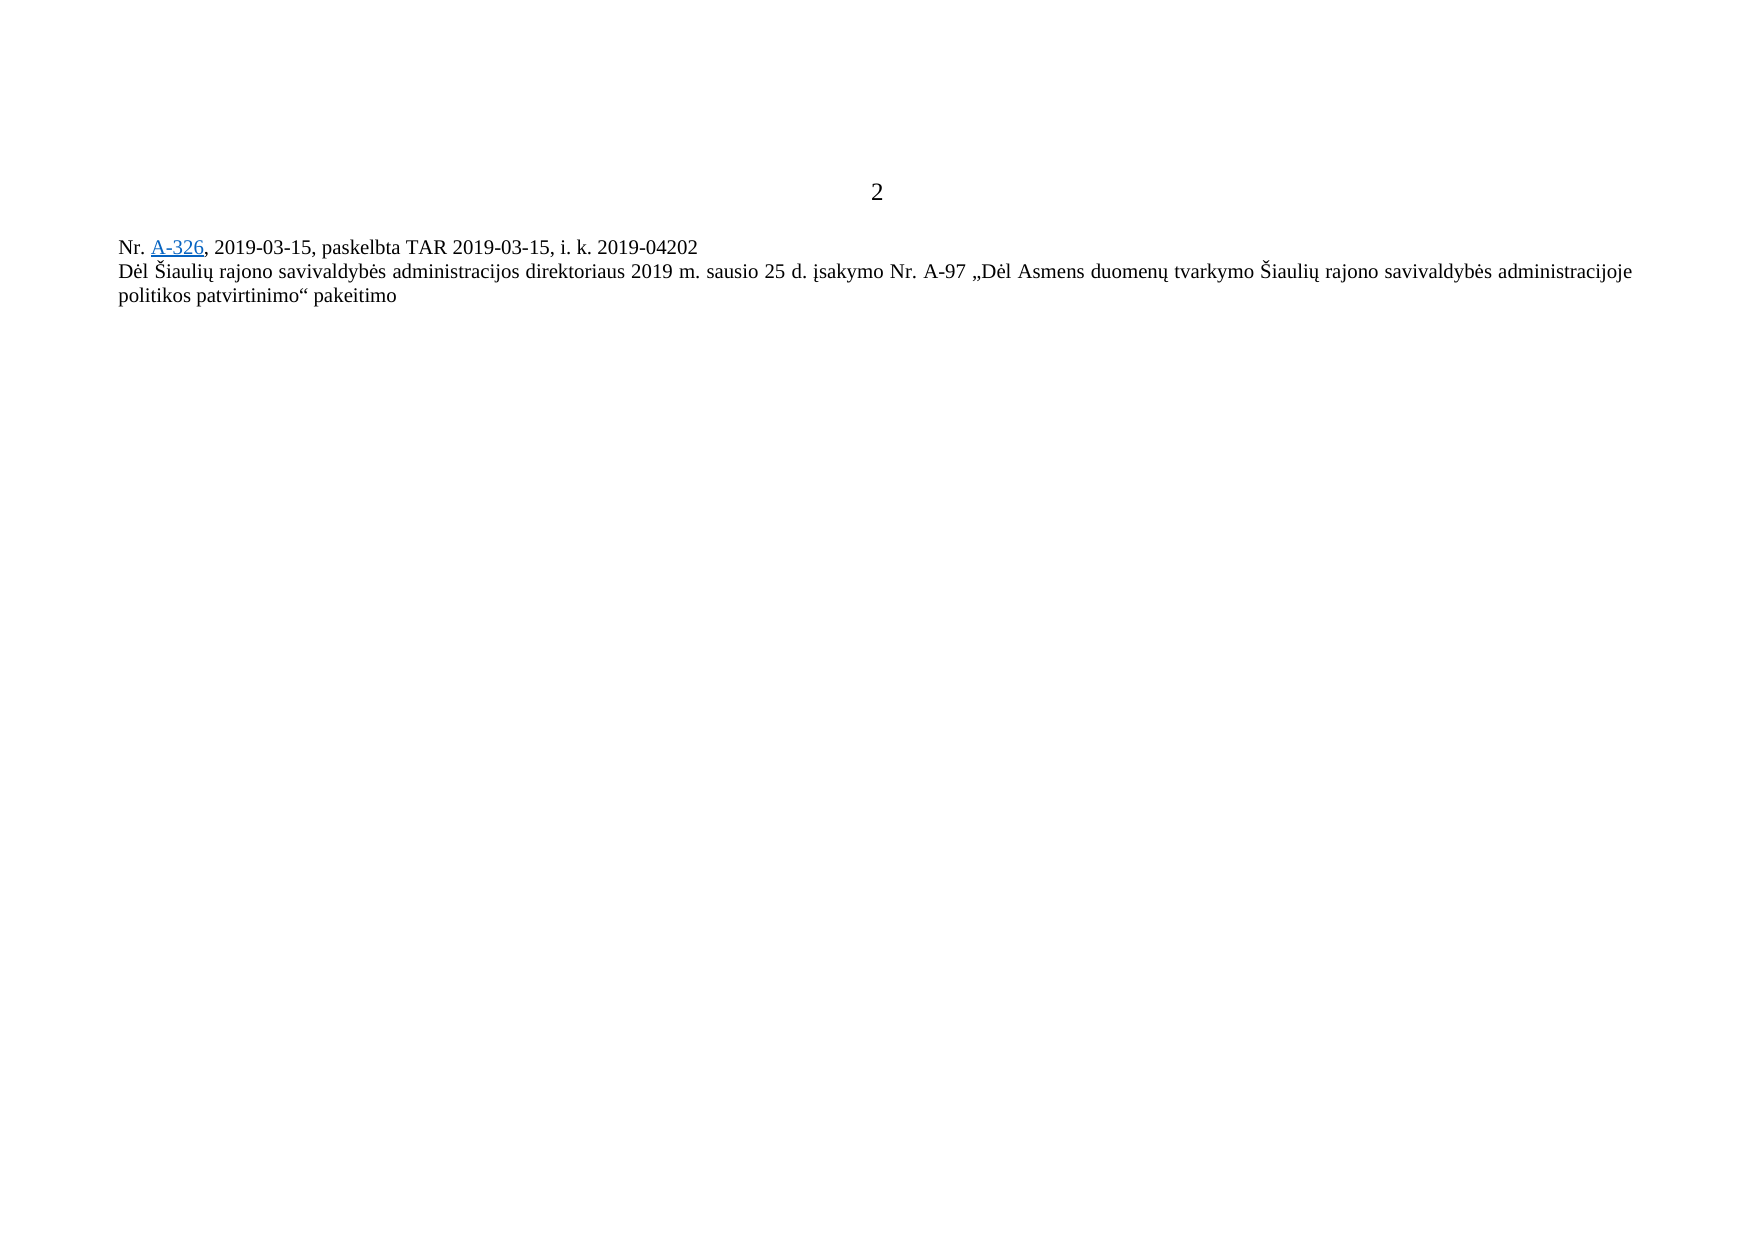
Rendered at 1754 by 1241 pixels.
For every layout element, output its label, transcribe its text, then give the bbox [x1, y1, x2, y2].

text Dėl Šiaulių rajono savivaldybės administracijos direktoriaus 2019 m. sausio 25 d. įsakymo Nr. A-97 „Dėl Asmens duomenų tvarkymo Šiaulių rajono savivaldybės administracijoje politikos patvirtinimo“ pakeitimo [118, 259, 1636, 307]
text Nr. A-326, 2019-03-15, paskelbta TAR 2019-03-15, i. k. 2019-04202 [118, 235, 1636, 259]
